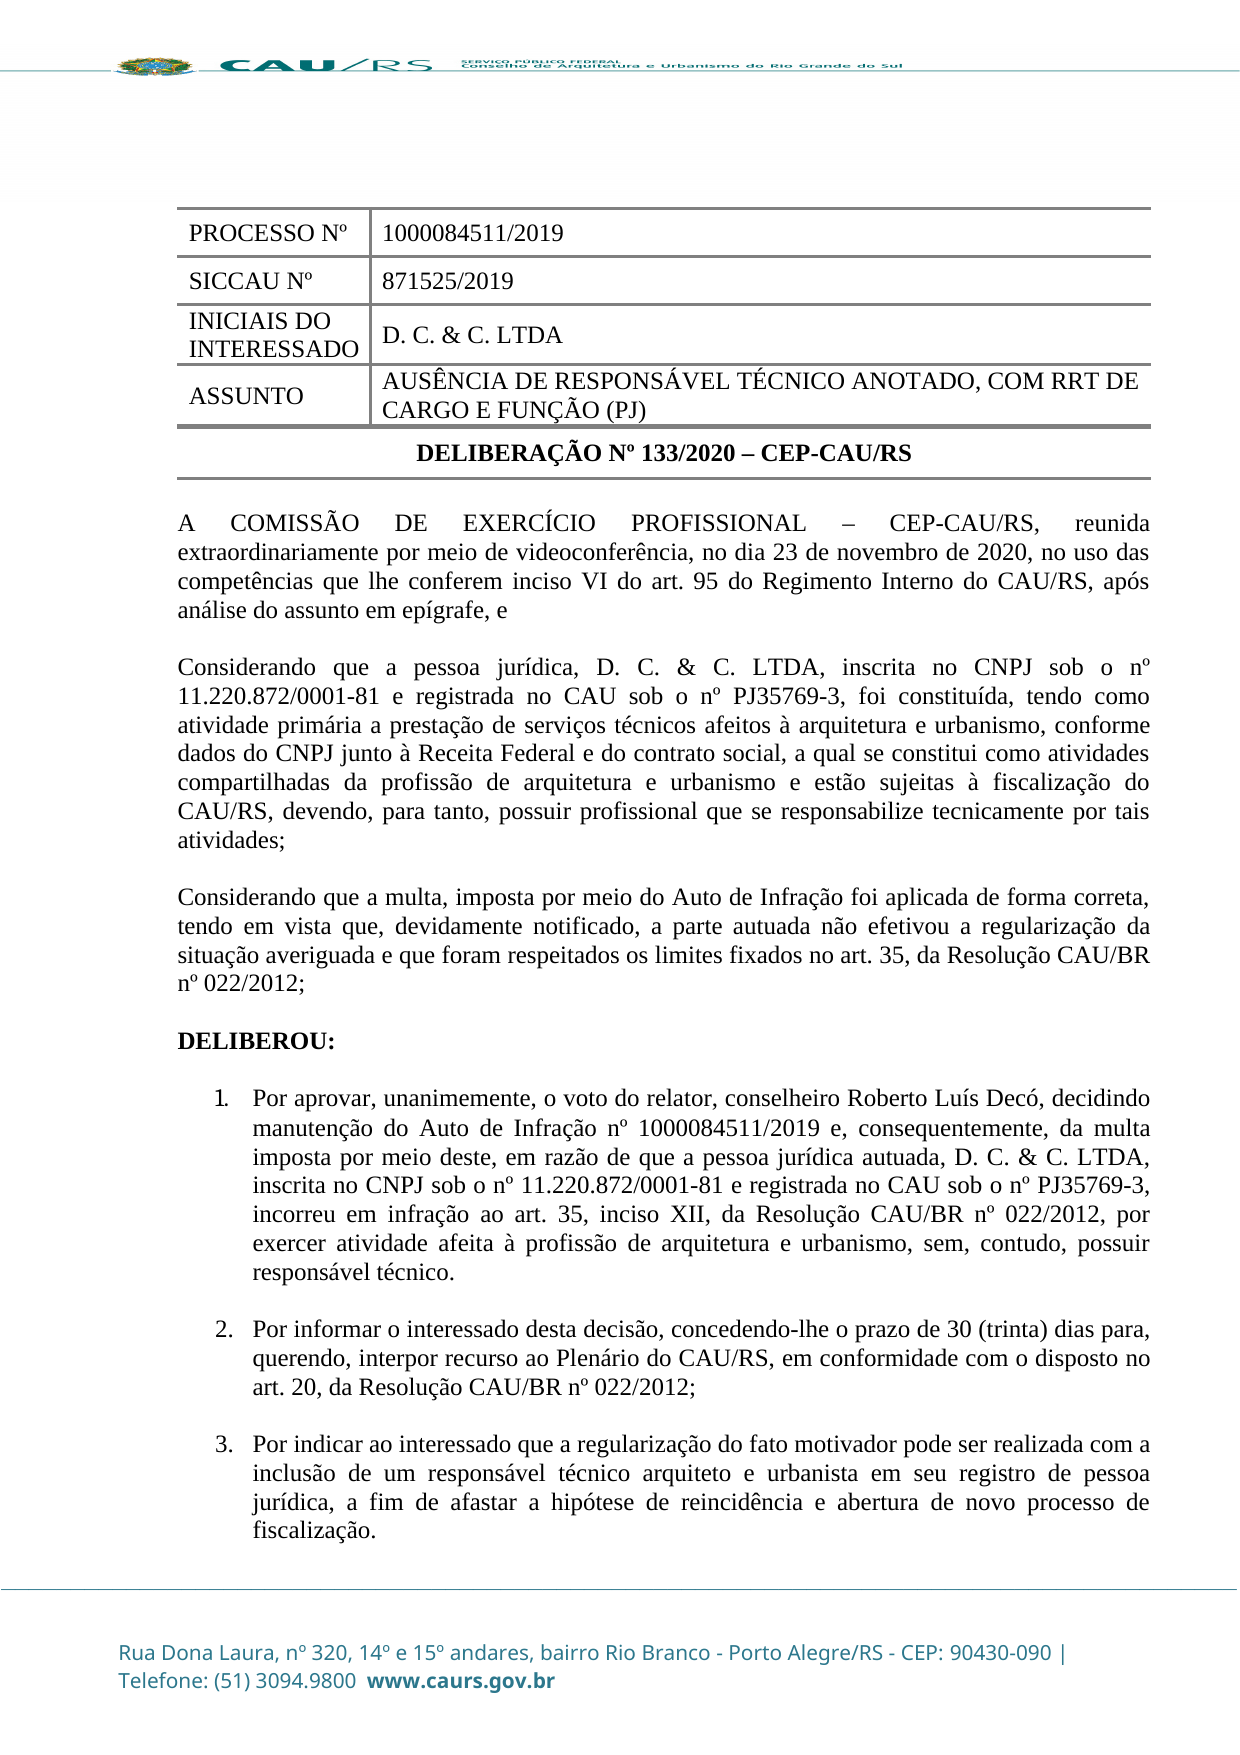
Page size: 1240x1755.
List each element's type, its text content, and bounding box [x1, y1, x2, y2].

table_header PROCESSO Nº [177, 210, 369, 255]
text Considerando que a multa, imposta por meio do Auto de Infração foi aplicada de forma correta, tendo em vista que, devidamente notificado, a parte autuada não efetivou a regularização da situação averiguada e que foram respeitados os limites fixados no art. 35, da Resolução CAU/BR nº 022/2012; [177, 882, 1151, 997]
table_cell AUSÊNCIA DE RESPONSÁVEL TÉCNICO ANOTADO, COM RRT DE CARGO E FUNÇÃO (PJ) [372, 366, 1151, 424]
table_cell INICIAIS DO INTERESSADO [177, 306, 369, 363]
list Por indicar ao interessado que a regularização do fato motivador pode ser realizada com a inclusão de um responsável técnico arquiteto e urbanista em seu registro de pessoa jurídica, a fim de afastar a hipótese de reincidência e abertura de novo processo de fiscalização. [215, 1429, 1151, 1544]
list Por aprovar, unanimemente, o voto do relator, conselheiro Roberto Luís Decó, decidindo manutenção do Auto de Infração nº 1000084511/2019 e, consequentemente, da multa imposta por meio deste, em razão de que a pessoa jurídica autuada, D. C. & C. LTDA, inscrita no CNPJ sob o nº 11.220.872/0001-81 e registrada no CAU sob o nº PJ35769-3, incorreu em infração ao art. 35, inciso XII, da Resolução CAU/BR nº 022/2012, por exercer atividade afeita à profissão de arquitetura e urbanismo, sem, contudo, possuir responsável técnico. [215, 1083, 1151, 1286]
text A COMISSÃO DE EXERCÍCIO PROFISSIONAL – CEP-CAU/RS, reunida extraordinariamente por meio de videoconferência, no dia 23 de novembro de 2020, no uso das competências que lhe conferem inciso VI do art. 95 do Regimento Interno do CAU/RS, após análise do assunto em epígrafe, e [177, 508, 1151, 623]
text Considerando que a pessoa jurídica, D. C. & C. LTDA, inscrita no CNPJ sob o nº 11.220.872/0001-81 e registrada no CAU sob o nº PJ35769-3, foi constituída, tendo como atividade primária a prestação de serviços técnicos afeitos à arquitetura e urbanismo, conforme dados do CNPJ junto à Receita Federal e do contrato social, a qual se constitui como atividades compartilhadas da profissão de arquitetura e urbanismo e estão sujeitas à fiscalização do CAU/RS, devendo, para tanto, possuir profissional que se responsabilize tecnicamente por tais atividades; [177, 652, 1151, 853]
table_cell SICCAU Nº [177, 258, 369, 303]
list Por informar o interessado desta decisão, concedendo-lhe o prazo de 30 (trinta) dias para, querendo, interpor recurso ao Plenário do CAU/RS, em conformidade com o disposto no art. 20, da Resolução CAU/BR nº 022/2012; [215, 1314, 1151, 1401]
table_cell 871525/2019 [372, 258, 1151, 303]
table_cell ASSUNTO [177, 366, 369, 424]
table_cell DELIBERAÇÃO Nº 133/2020 – CEP-CAU/RS [177, 429, 1151, 477]
text DELIBEROU: [177, 1026, 1151, 1055]
table_cell D. C. & C. LTDA [372, 306, 1151, 363]
table_header 1000084511/2019 [372, 210, 1151, 255]
